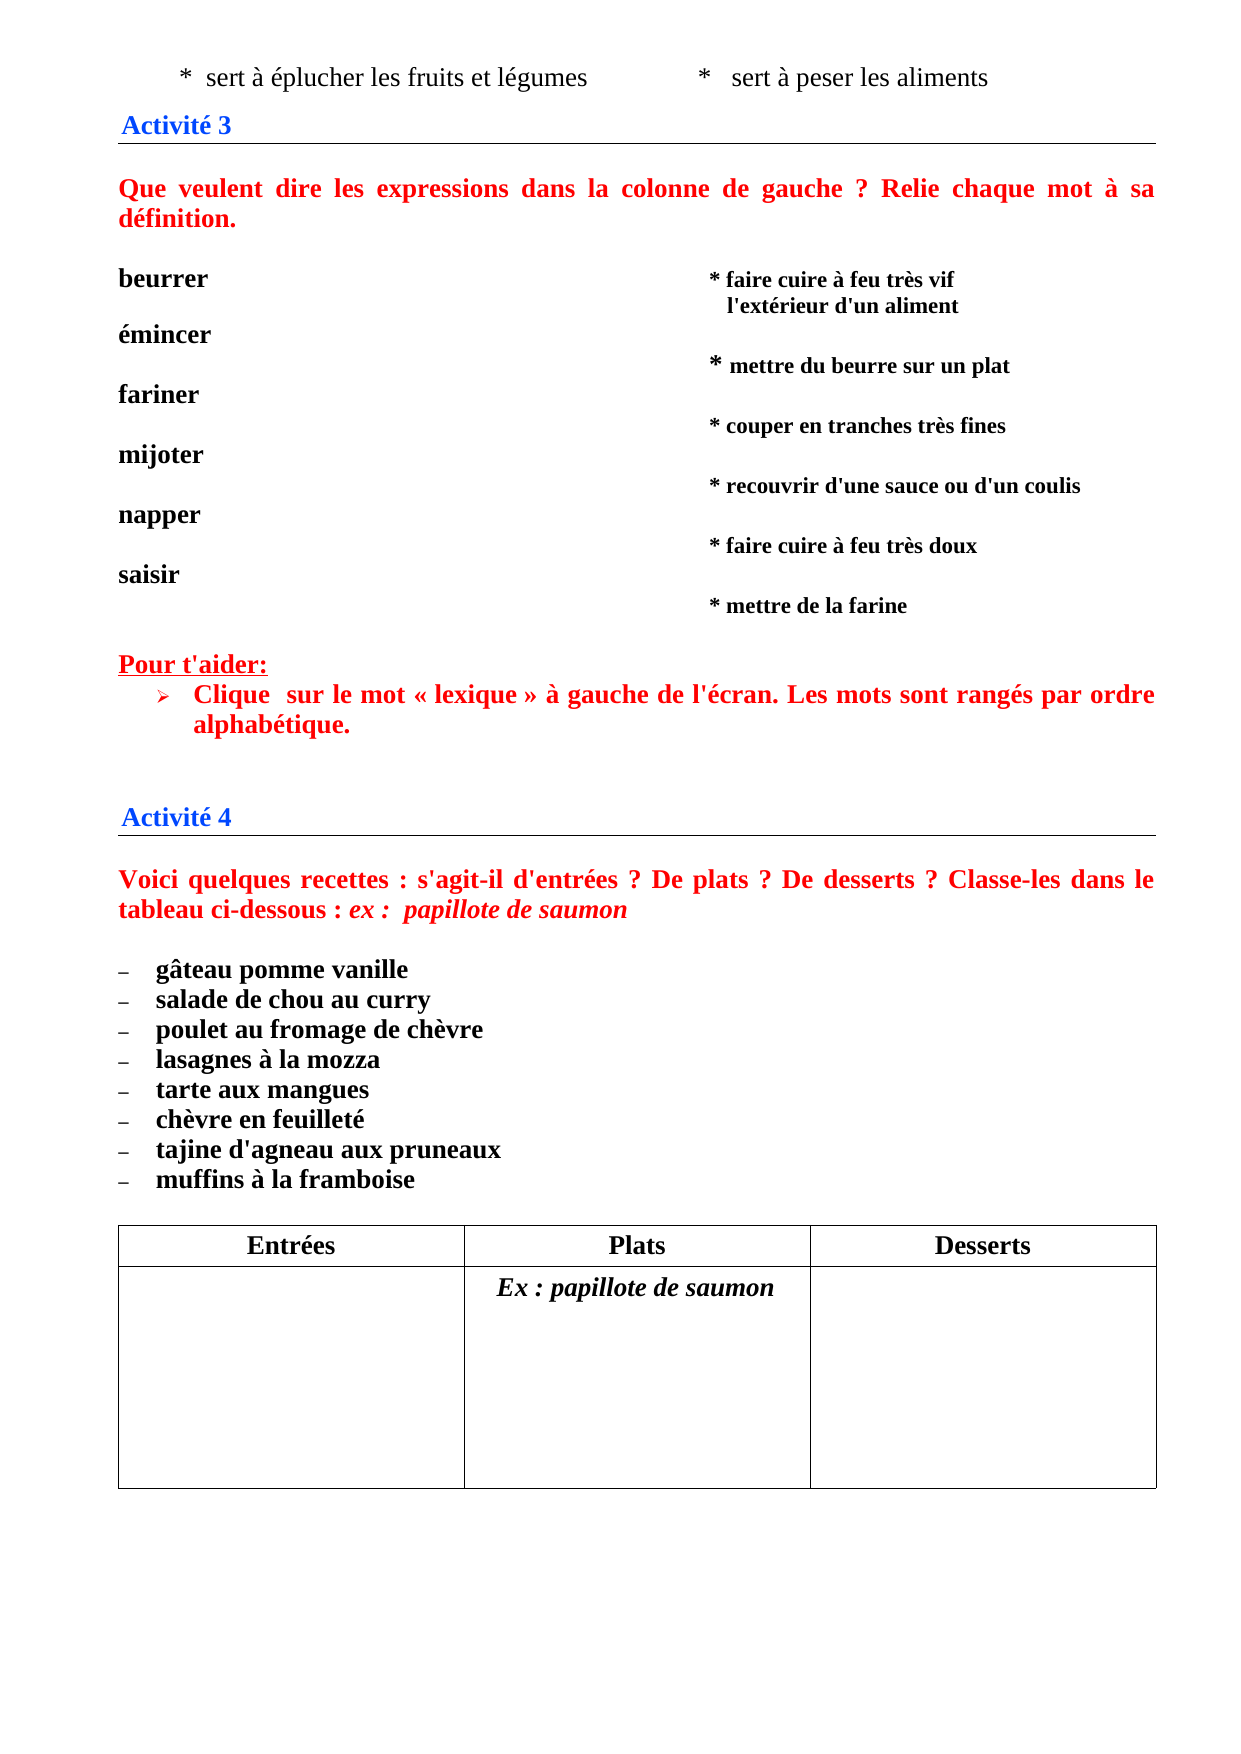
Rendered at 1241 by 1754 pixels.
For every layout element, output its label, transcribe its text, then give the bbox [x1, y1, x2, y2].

table_header Entrées [119, 1226, 464, 1266]
text * recouvrir d'une sauce ou d'un coulis [118, 469, 1156, 499]
list muffins à la framboise [118, 1165, 1156, 1195]
text Que veulent dire les expressions dans la colonne de gauche ? Relie chaque mot à sa définition. [118, 173, 1156, 233]
list poulet au fromage de chèvre [118, 1015, 1156, 1045]
table_cell [811, 1267, 1156, 1488]
text * sert à éplucher les fruits et légumes [118, 62, 637, 92]
text émincer [118, 319, 1156, 349]
text * mettre du beurre sur un plat [118, 349, 1156, 379]
text Pour t'aider: [118, 649, 1156, 679]
text Activité 4 [118, 799, 1156, 835]
list gâteau pomme vanille [118, 955, 1156, 985]
text fariner [118, 379, 1156, 409]
list chèvre en feuilleté [118, 1105, 1156, 1135]
text beurrer * faire cuire à feu très vif l'extérieur d'un aliment [118, 263, 1156, 319]
table_cell Ex : papillote de saumon [465, 1267, 810, 1488]
list salade de chou au curry [118, 985, 1156, 1015]
list tajine d'agneau aux pruneaux [118, 1135, 1156, 1165]
text Voici quelques recettes : s'agit-il d'entrées ? De plats ? De desserts ? Classe-les dans le tableau ci-dessous : ex : papillote de saumon [118, 865, 1156, 925]
table_header Desserts [811, 1226, 1156, 1266]
list lasagnes à la mozza [118, 1045, 1156, 1075]
text Activité 3 [118, 107, 1156, 143]
list tarte aux mangues [118, 1075, 1156, 1105]
text * sert à peser les aliments [637, 62, 1156, 92]
text saisir [118, 559, 1156, 589]
text * mettre de la farine [118, 589, 1156, 619]
table_header Plats [465, 1226, 810, 1266]
text mijoter [118, 439, 1156, 469]
list Clique sur le mot « lexique » à gauche de l'écran. Les mots sont rangés par ordre alphabétique. [156, 679, 1156, 739]
text napper [118, 499, 1156, 529]
table_cell [119, 1267, 464, 1488]
text * couper en tranches très fines [118, 409, 1156, 439]
text * faire cuire à feu très doux [118, 529, 1156, 559]
